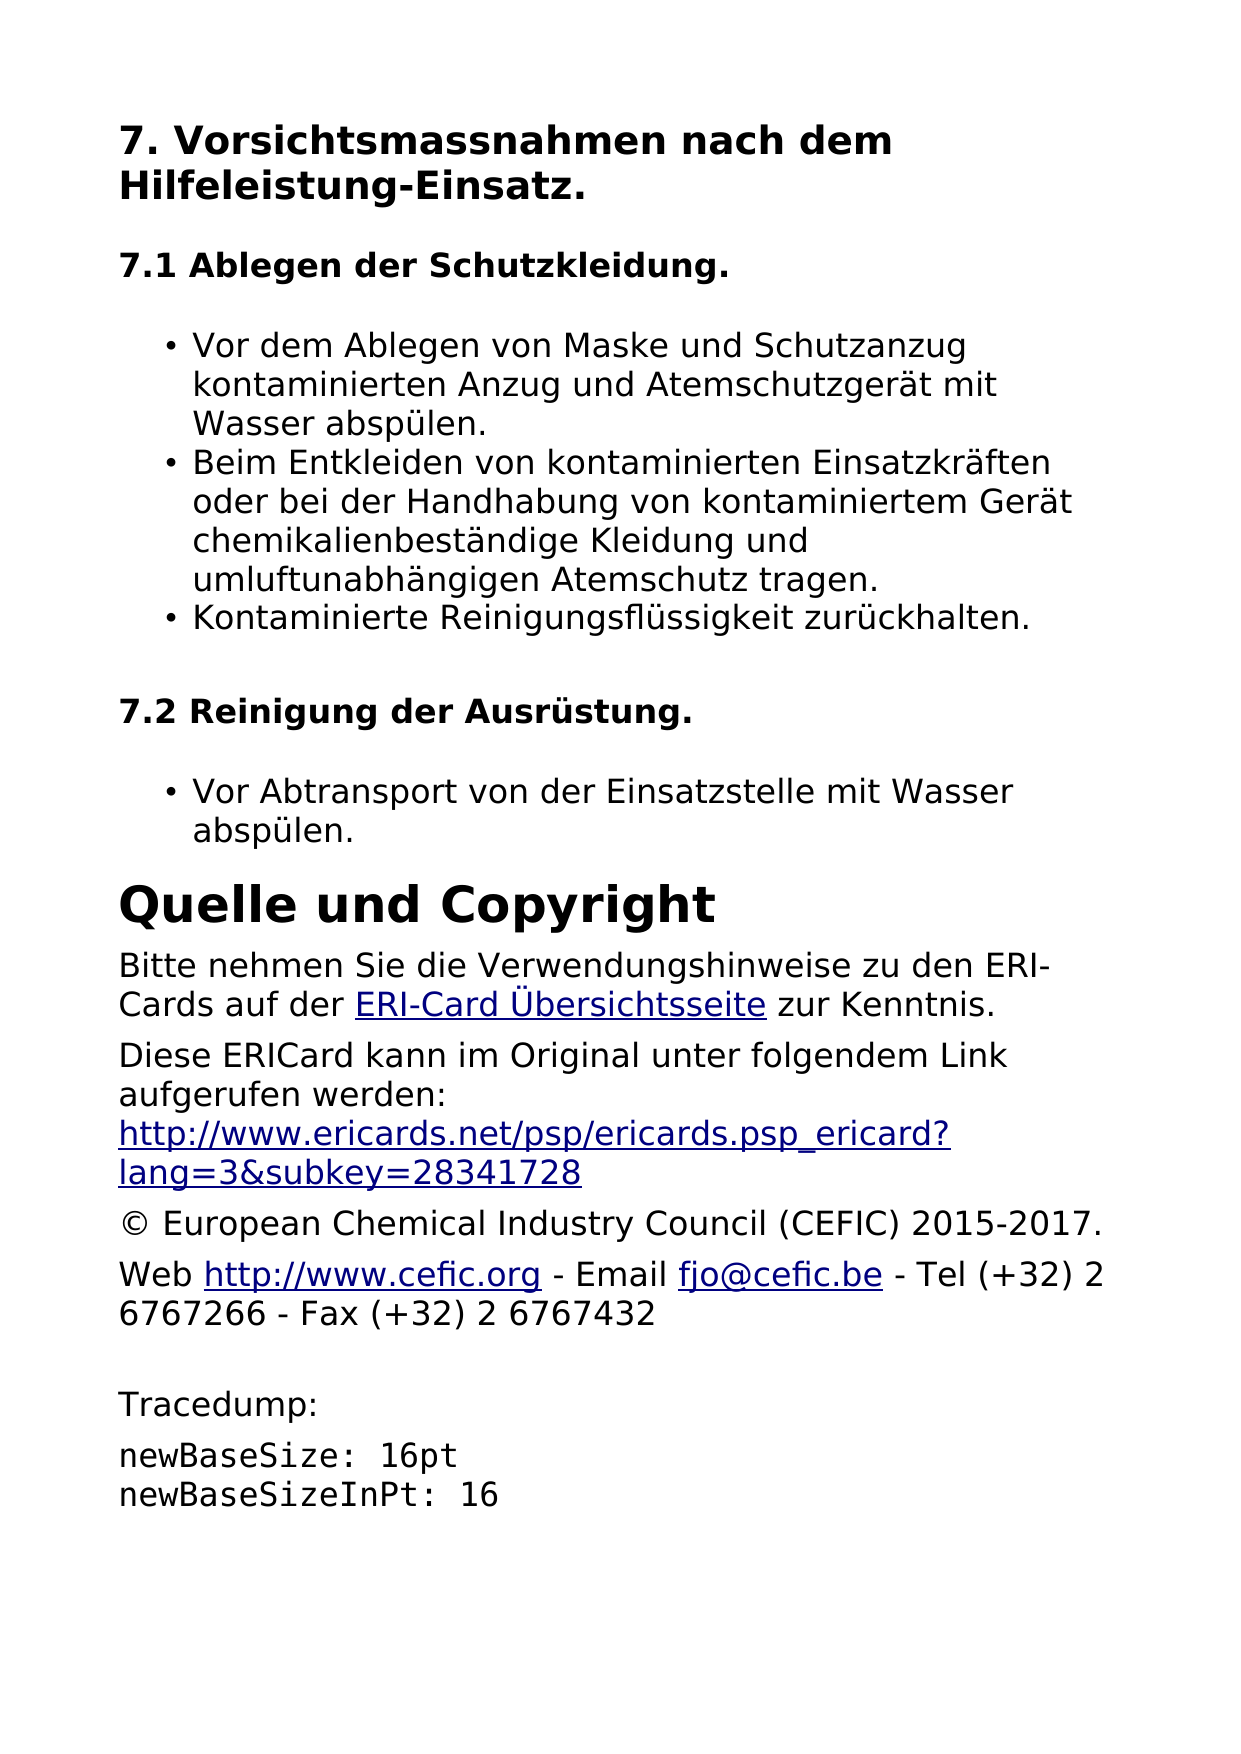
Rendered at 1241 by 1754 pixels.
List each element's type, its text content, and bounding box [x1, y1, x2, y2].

text Tracedump: [118, 1346, 1122, 1424]
list Vor Abtransport von der Einsatzstelle mit Wasser abspülen. [177, 773, 1122, 851]
subtitle 7.1 Ablegen der Schutzkleidung. [118, 246, 1122, 285]
text Diese ERICard kann im Original unter folgendem Link aufgerufen werden: http://www.ericards.net/psp/ericards.psp_ericard?lang=3&subkey=28341728 [118, 1037, 1122, 1192]
subtitle 7.2 Reinigung der Ausrüstung. [118, 692, 1122, 731]
list Beim Entkleiden von kontaminierten Einsatzkräften oder bei der Handhabung von kontaminiertem Gerät chemikalienbeständige Kleidung und umluftunabhängigen Atemschutz tragen. [177, 443, 1122, 599]
subtitle 7. Vorsichtsmassnahmen nach dem Hilfeleistung-Einsatz. [118, 118, 1122, 208]
subtitle Quelle und Copyright [118, 876, 1122, 934]
text Web http://www.cefic.org - Email fjo@cefic.be - Tel (+32) 2 6767266 - Fax (+32) 2 6767432 [118, 1256, 1122, 1334]
text newBaseSize: 16pt newBaseSizeInPt: 16 [118, 1436, 1122, 1514]
text © European Chemical Industry Council (CEFIC) 2015-2017. [118, 1204, 1122, 1243]
list Vor dem Ablegen von Maske und Schutzanzug kontaminierten Anzug und Atemschutzgerät mit Wasser abspülen. [177, 327, 1122, 443]
text Bitte nehmen Sie die Verwendungshinweise zu den ERI-Cards auf der ERI-Card Übersichtsseite zur Kenntnis. [118, 946, 1122, 1024]
list Kontaminierte Reinigungsflüssigkeit zurückhalten. [177, 599, 1122, 638]
